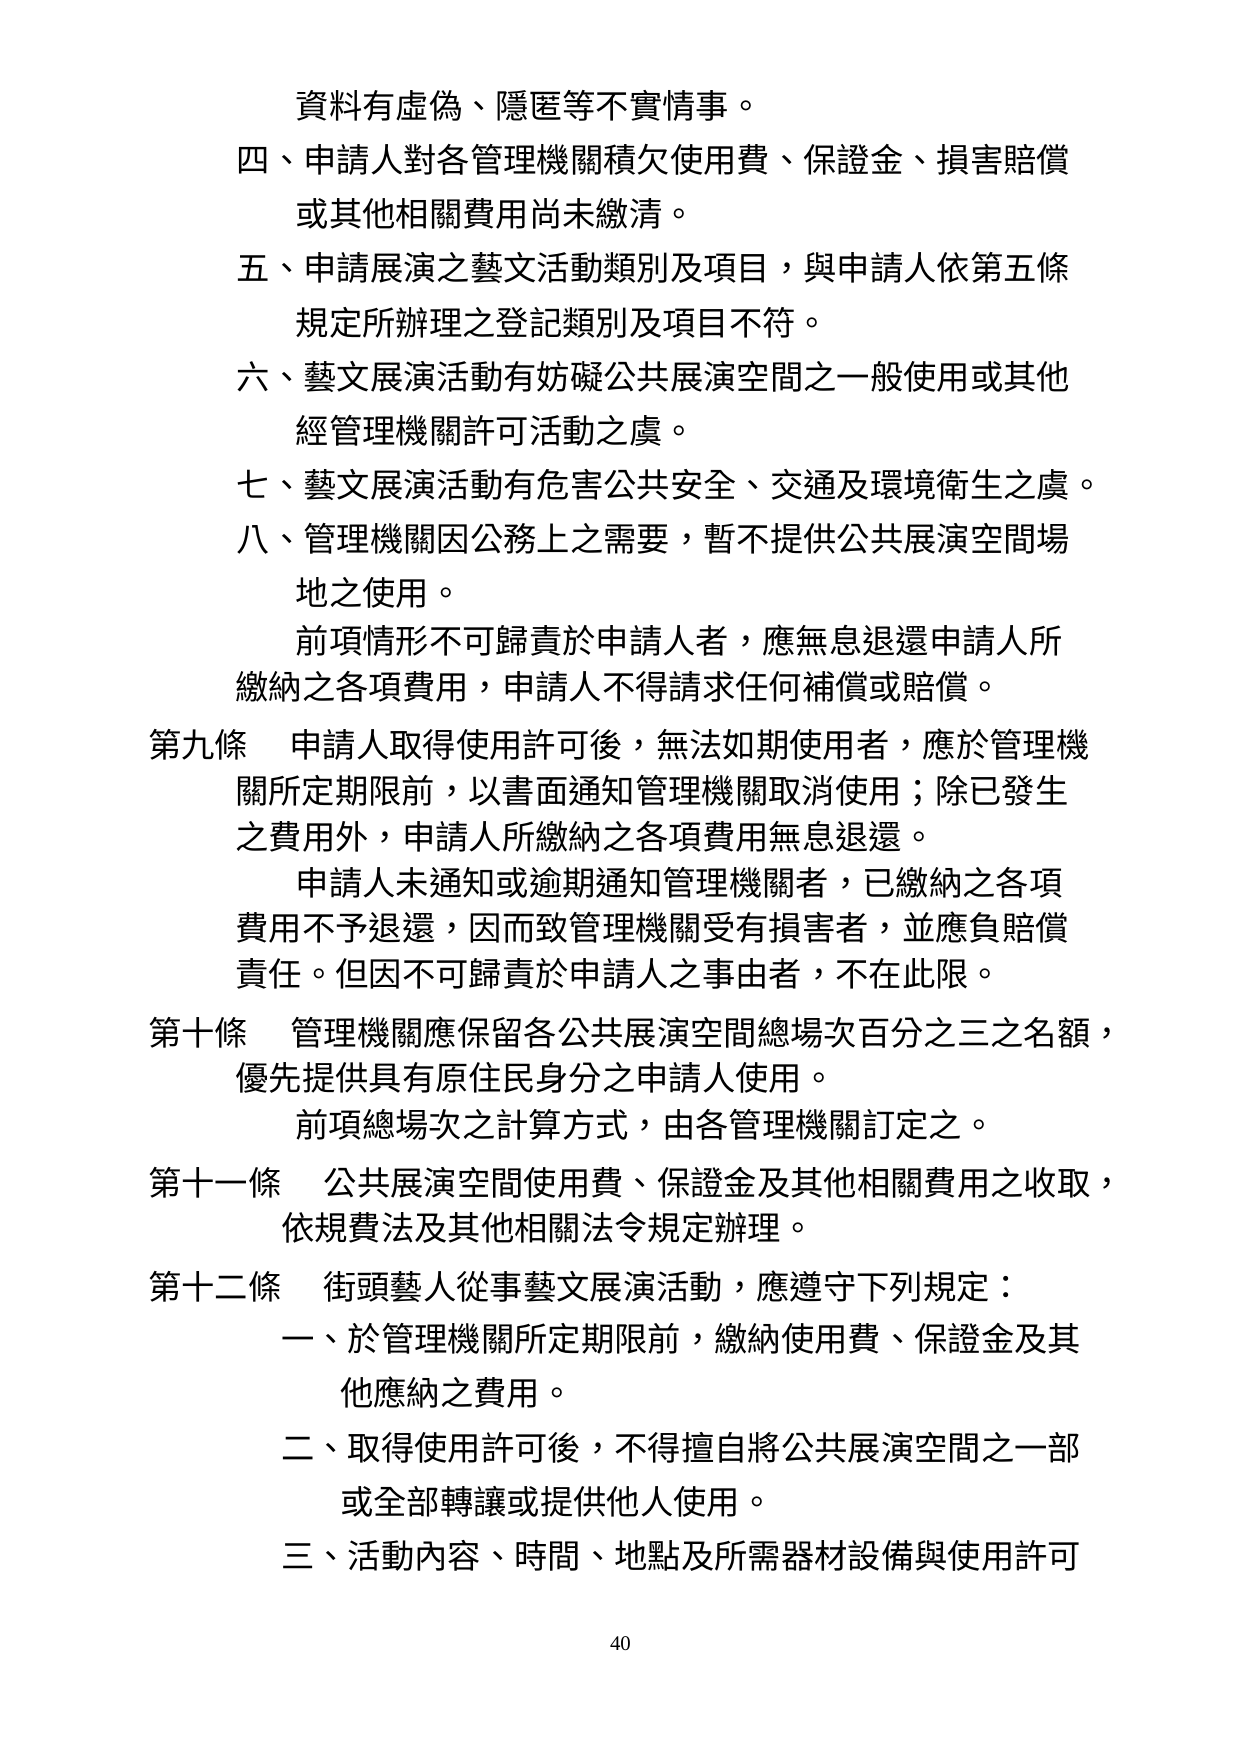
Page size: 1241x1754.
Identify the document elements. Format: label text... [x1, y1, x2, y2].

text 資料有虛偽、隱匿等不實情事。 [236, 75, 1093, 129]
text 八、管理機關因公務上之需要，暫不提供公共展演空間場地之使用。 [236, 508, 1093, 617]
text 五、申請展演之藝文活動類別及項目，與申請人依第五條規定所辦理之登記類別及項目不符。 [236, 237, 1093, 346]
text 前項情形不可歸責於申請人者，應無息退還申請人所繳納之各項費用，申請人不得請求任何補償或賠償。 [235, 617, 1093, 708]
text 申請人未通知或逾期通知管理機關者，已繳納之各項費用不予退還，因而致管理機關受有損害者，並應負賠償責任。但因不可歸責於申請人之事由者，不在此限。 [235, 858, 1093, 996]
text 第十條 管理機關應保留各公共展演空間總場次百分之三之名額，優先提供具有原住民身分之申請人使用。 [148, 1008, 1093, 1100]
text 前項總場次之計算方式，由各管理機關訂定之。 [147, 1104, 1093, 1146]
text 六、藝文展演活動有妨礙公共展演空間之一般使用或其他經管理機關許可活動之虞。 [236, 346, 1093, 454]
text 第十一條 公共展演空間使用費、保證金及其他相關費用之收取，依規費法及其他相關法令規定辦理。 [148, 1158, 1093, 1250]
text 一、於管理機關所定期限前，繳納使用費、保證金及其他應納之費用。 [281, 1308, 1093, 1417]
text 二、取得使用許可後，不得擅自將公共展演空間之一部或全部轉讓或提供他人使用。 [281, 1417, 1093, 1525]
text 三、活動內容、時間、地點及所需器材設備與使用許可 [281, 1525, 1093, 1579]
text 第九條 申請人取得使用許可後，無法如期使用者，應於管理機關所定期限前，以書面通知管理機關取消使用；除已發生之費用外，申請人所繳納之各項費用無息退還。 [148, 721, 1093, 858]
text 七、藝文展演活動有危害公共安全、交通及環境衛生之虞。 [236, 454, 1093, 508]
text 第十二條 街頭藝人從事藝文展演活動，應遵守下列規定： [148, 1262, 1093, 1308]
text 四、申請人對各管理機關積欠使用費、保證金、損害賠償或其他相關費用尚未繳清。 [236, 129, 1093, 237]
